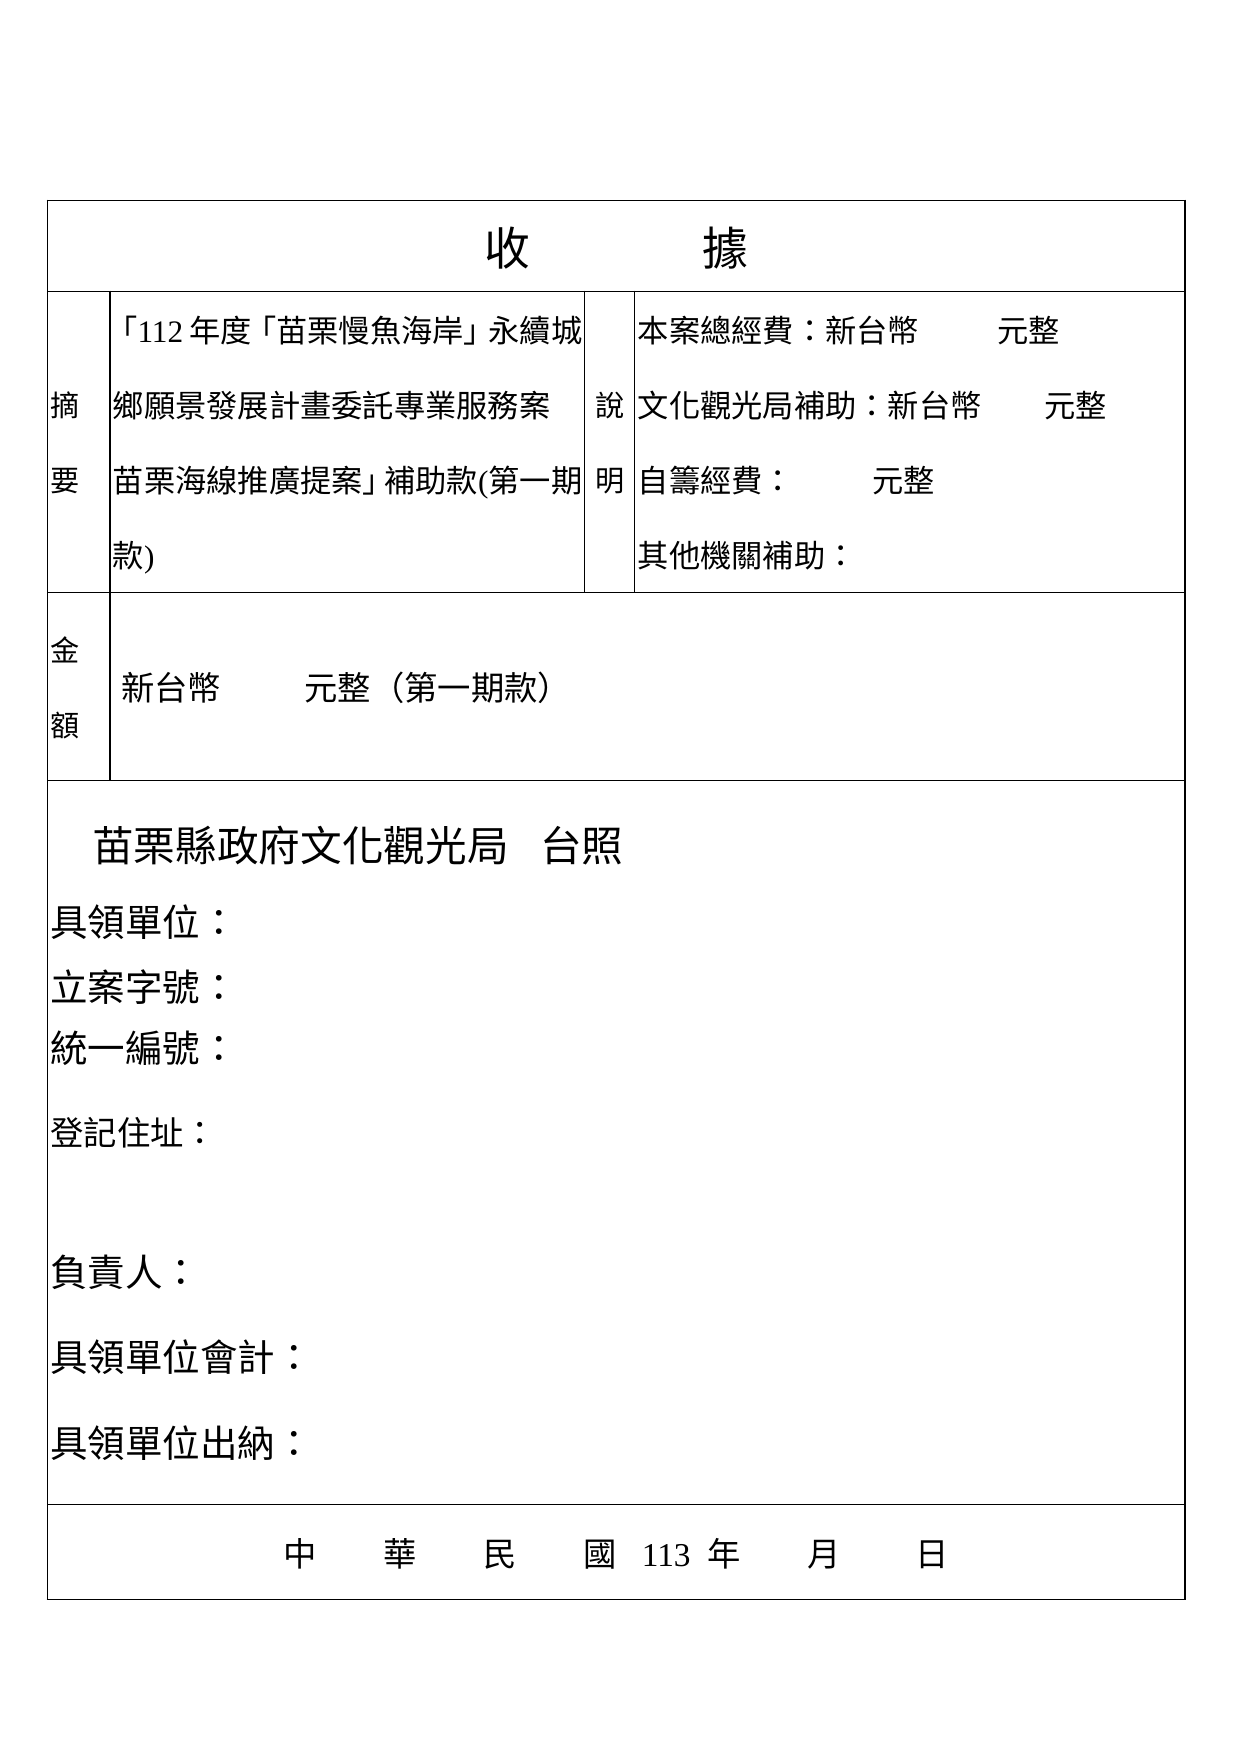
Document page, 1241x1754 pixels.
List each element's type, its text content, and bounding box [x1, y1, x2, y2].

table_header 收 據 [48, 201, 1184, 291]
table_cell 金額 [48, 593, 109, 780]
table_cell 說明 [585, 292, 634, 592]
table_cell 摘要 [48, 292, 109, 592]
table_cell 新台幣 元整（第一期款） [111, 593, 1184, 780]
table_cell 「112年度「苗栗慢魚海岸」永續城鄉願景發展計畫委託專業服務案 苗栗海線推廣提案」補助款(第一期款) [111, 292, 584, 592]
table_cell 本案總經費：新台幣 元整 文化觀光局補助：新台幣 元整 自籌經費： 元整 其他機關補助： [635, 292, 1184, 592]
table_cell 中 華 民 國 113 年 月 日 [48, 1505, 1184, 1599]
table_cell 苗栗縣政府文化觀光局 台照 具領單位： 立案字號： 統一編號： 登記住址： 負責人： 具領單位會計： 具領單位出納： [48, 781, 1184, 1503]
